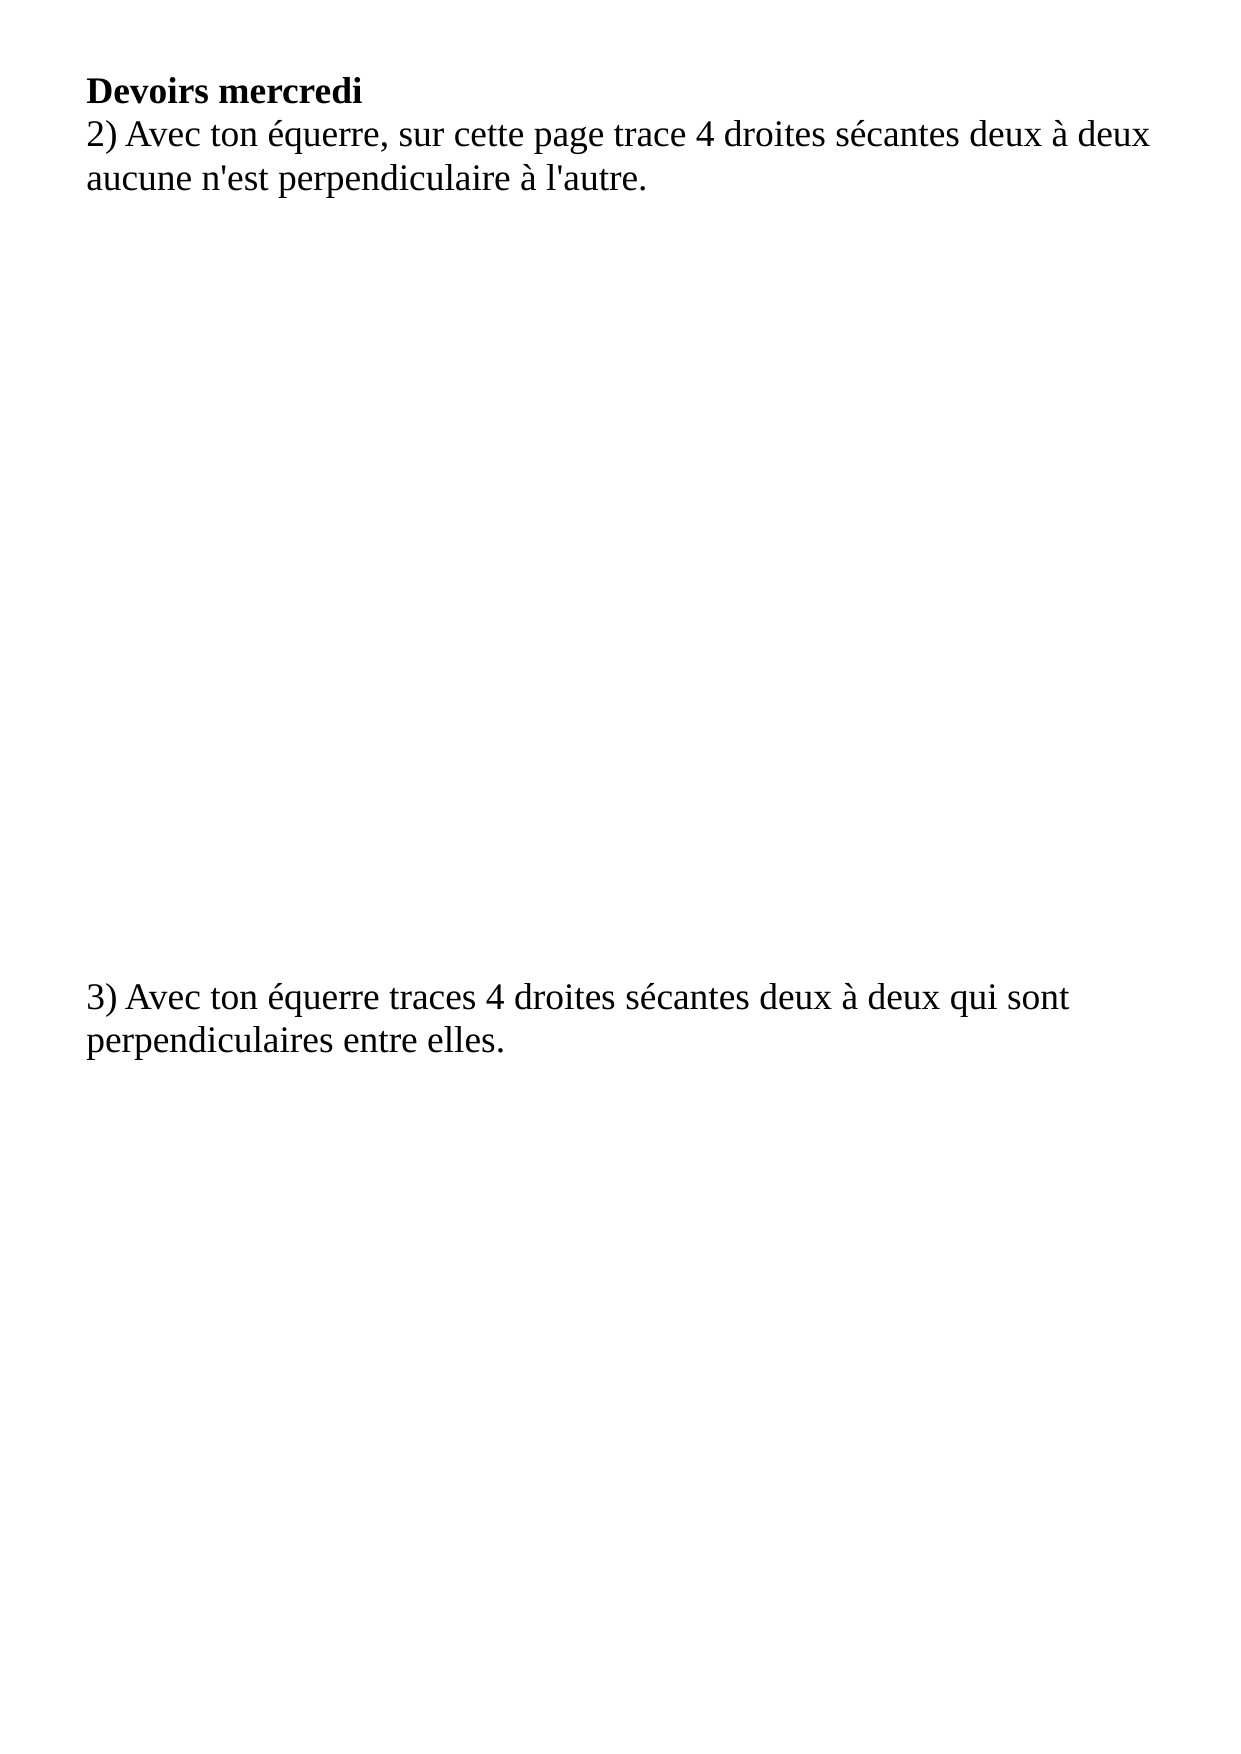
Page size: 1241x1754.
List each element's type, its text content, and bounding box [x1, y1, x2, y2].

text 3) Avec ton équerre traces 4 droites sécantes deux à deux qui sont perpendiculaires entre elles. [86, 974, 1161, 1061]
text 2) Avec ton équerre, sur cette page trace 4 droites sécantes deux à deux aucune n'est perpendiculaire à l'autre. [86, 112, 1161, 198]
text Devoirs mercredi [86, 69, 1161, 112]
